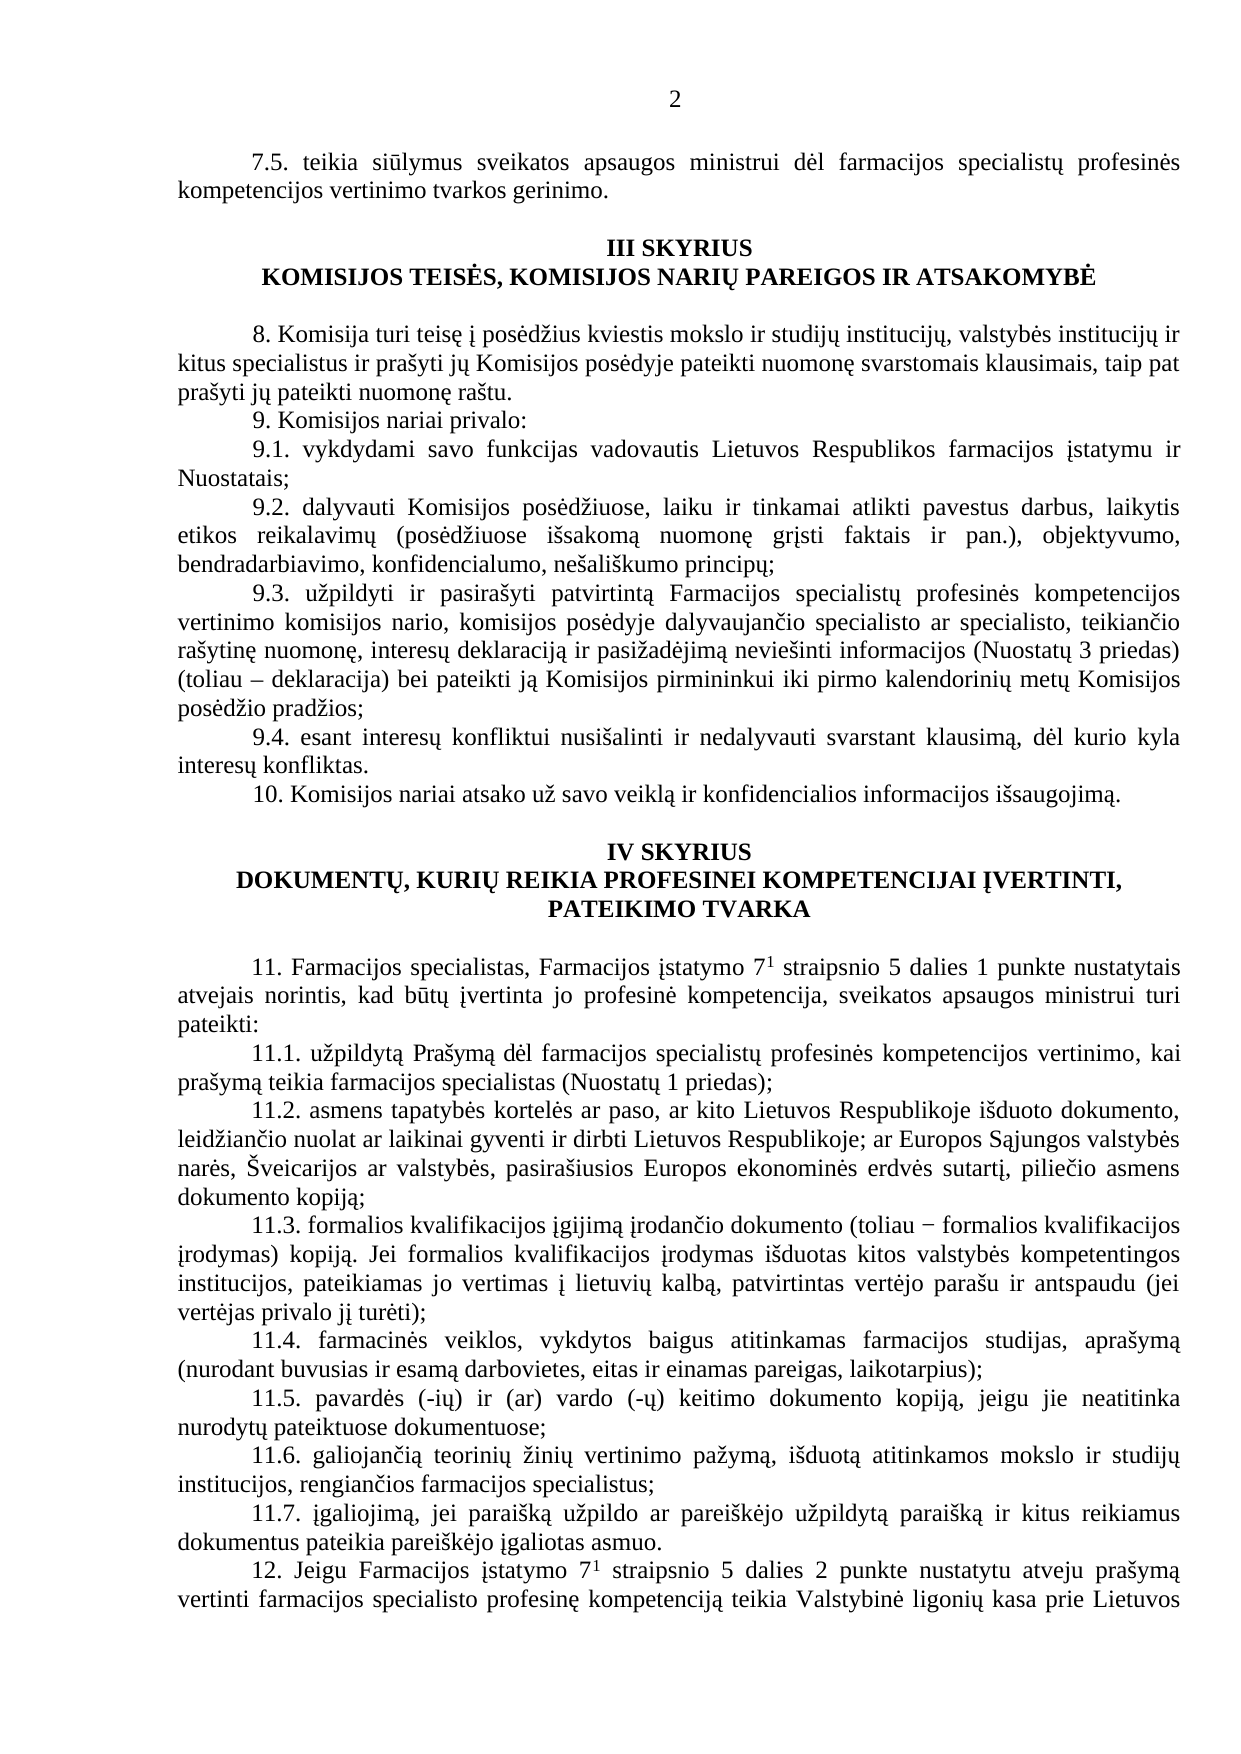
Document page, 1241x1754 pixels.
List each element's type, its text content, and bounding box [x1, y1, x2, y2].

text 9.1. vykdydami savo funkcijas vadovautis Lietuvos Respublikos farmacijos įstatymu ir Nuostatais; [177, 434, 1181, 492]
text 11.1. užpildytą Prašymą dėl farmacijos specialistų profesinės kompetencijos vertinimo, kai prašymą teikia farmacijos specialistas (Nuostatų 1 priedas); [177, 1038, 1181, 1096]
text 11.4. farmacinės veiklos, vykdytos baigus atitinkamas farmacijos studijas, aprašymą (nurodant buvusias ir esamą darbovietes, eitas ir einamas pareigas, laikotarpius); [177, 1326, 1181, 1383]
text 9.2. dalyvauti Komisijos posėdžiuose, laiku ir tinkamai atlikti pavestus darbus, laikytis etikos reikalavimų (posėdžiuose išsakomą nuomonę grįsti faktais ir pan.), objektyvumo, bendradarbiavimo, konfidencialumo, nešališkumo principų; [177, 492, 1181, 578]
text 9.4. esant interesų konfliktui nusišalinti ir nedalyvauti svarstant klausimą, dėl kurio kyla interesų konfliktas. [177, 722, 1181, 779]
text 11. Farmacijos specialistas, Farmacijos įstatymo 71 straipsnio 5 dalies 1 punkte nustatytais atvejais norintis, kad būtų įvertinta jo profesinė kompetencija, sveikatos apsaugos ministrui turi pateikti: [177, 952, 1181, 1038]
text 9.3. užpildyti ir pasirašyti patvirtintą Farmacijos specialistų profesinės kompetencijos vertinimo komisijos nario, komisijos posėdyje dalyvaujančio specialisto ar specialisto, teikiančio rašytinę nuomonę, interesų deklaraciją ir pasižadėjimą neviešinti informacijos (Nuostatų 3 priedas) (toliau – deklaracija) bei pateikti ją Komisijos pirmininkui iki pirmo kalendorinių metų Komisijos posėdžio pradžios; [177, 578, 1181, 722]
text DOKUMENTŲ, KURIŲ REIKIA PROFESINEI KOMPETENCIJAI ĮVERTINTI, PATEIKIMO TVARKA [177, 866, 1181, 923]
text 11.2. asmens tapatybės kortelės ar paso, ar kito Lietuvos Respublikoje išduoto dokumento, leidžiančio nuolat ar laikinai gyventi ir dirbti Lietuvos Respublikoje; ar Europos Sąjungos valstybės narės, Šveicarijos ar valstybės, pasirašiusios Europos ekonominės erdvės sutartį, piliečio asmens dokumento kopiją; [177, 1096, 1181, 1211]
text 10. Komisijos nariai atsako už savo veiklą ir konfidencialios informacijos išsaugojimą. [177, 779, 1181, 808]
text KOMISIJOS TEISĖS, KOMISIJOS NARIŲ PAREIGOS IR ATSAKOMYBĖ [177, 262, 1181, 291]
text 11.3. formalios kvalifikacijos įgijimą įrodančio dokumento (toliau − formalios kvalifikacijos įrodymas) kopiją. Jei formalios kvalifikacijos įrodymas išduotas kitos valstybės kompetentingos institucijos, pateikiamas jo vertimas į lietuvių kalbą, patvirtintas vertėjo parašu ir antspaudu (jei vertėjas privalo jį turėti); [177, 1211, 1181, 1326]
text 11.5. pavardės (-ių) ir (ar) vardo (-ų) keitimo dokumento kopiją, jeigu jie neatitinka nurodytų pateiktuose dokumentuose; [177, 1383, 1181, 1441]
text 9. Komisijos nariai privalo: [177, 406, 1181, 434]
text IV SKYRIUS [177, 837, 1181, 866]
text 12. Jeigu Farmacijos įstatymo 71 straipsnio 5 dalies 2 punkte nustatytu atveju prašymą vertinti farmacijos specialisto profesinę kompetenciją teikia Valstybinė ligonių kasa prie Lietuvos [177, 1556, 1181, 1613]
text 11.7. įgaliojimą, jei paraišką užpildo ar pareiškėjo užpildytą paraišką ir kitus reikiamus dokumentus pateikia pareiškėjo įgaliotas asmuo. [177, 1498, 1181, 1556]
text III SKYRIUS [177, 233, 1181, 262]
text 8. Komisija turi teisę į posėdžius kviestis mokslo ir studijų institucijų, valstybės institucijų ir kitus specialistus ir prašyti jų Komisijos posėdyje pateikti nuomonę svarstomais klausimais, taip pat prašyti jų pateikti nuomonę raštu. [177, 319, 1181, 406]
text 11.6. galiojančią teorinių žinių vertinimo pažymą, išduotą atitinkamos mokslo ir studijų institucijos, rengiančios farmacijos specialistus; [177, 1441, 1181, 1498]
text 7.5. teikia siūlymus sveikatos apsaugos ministrui dėl farmacijos specialistų profesinės kompetencijos vertinimo tvarkos gerinimo. [177, 147, 1181, 204]
